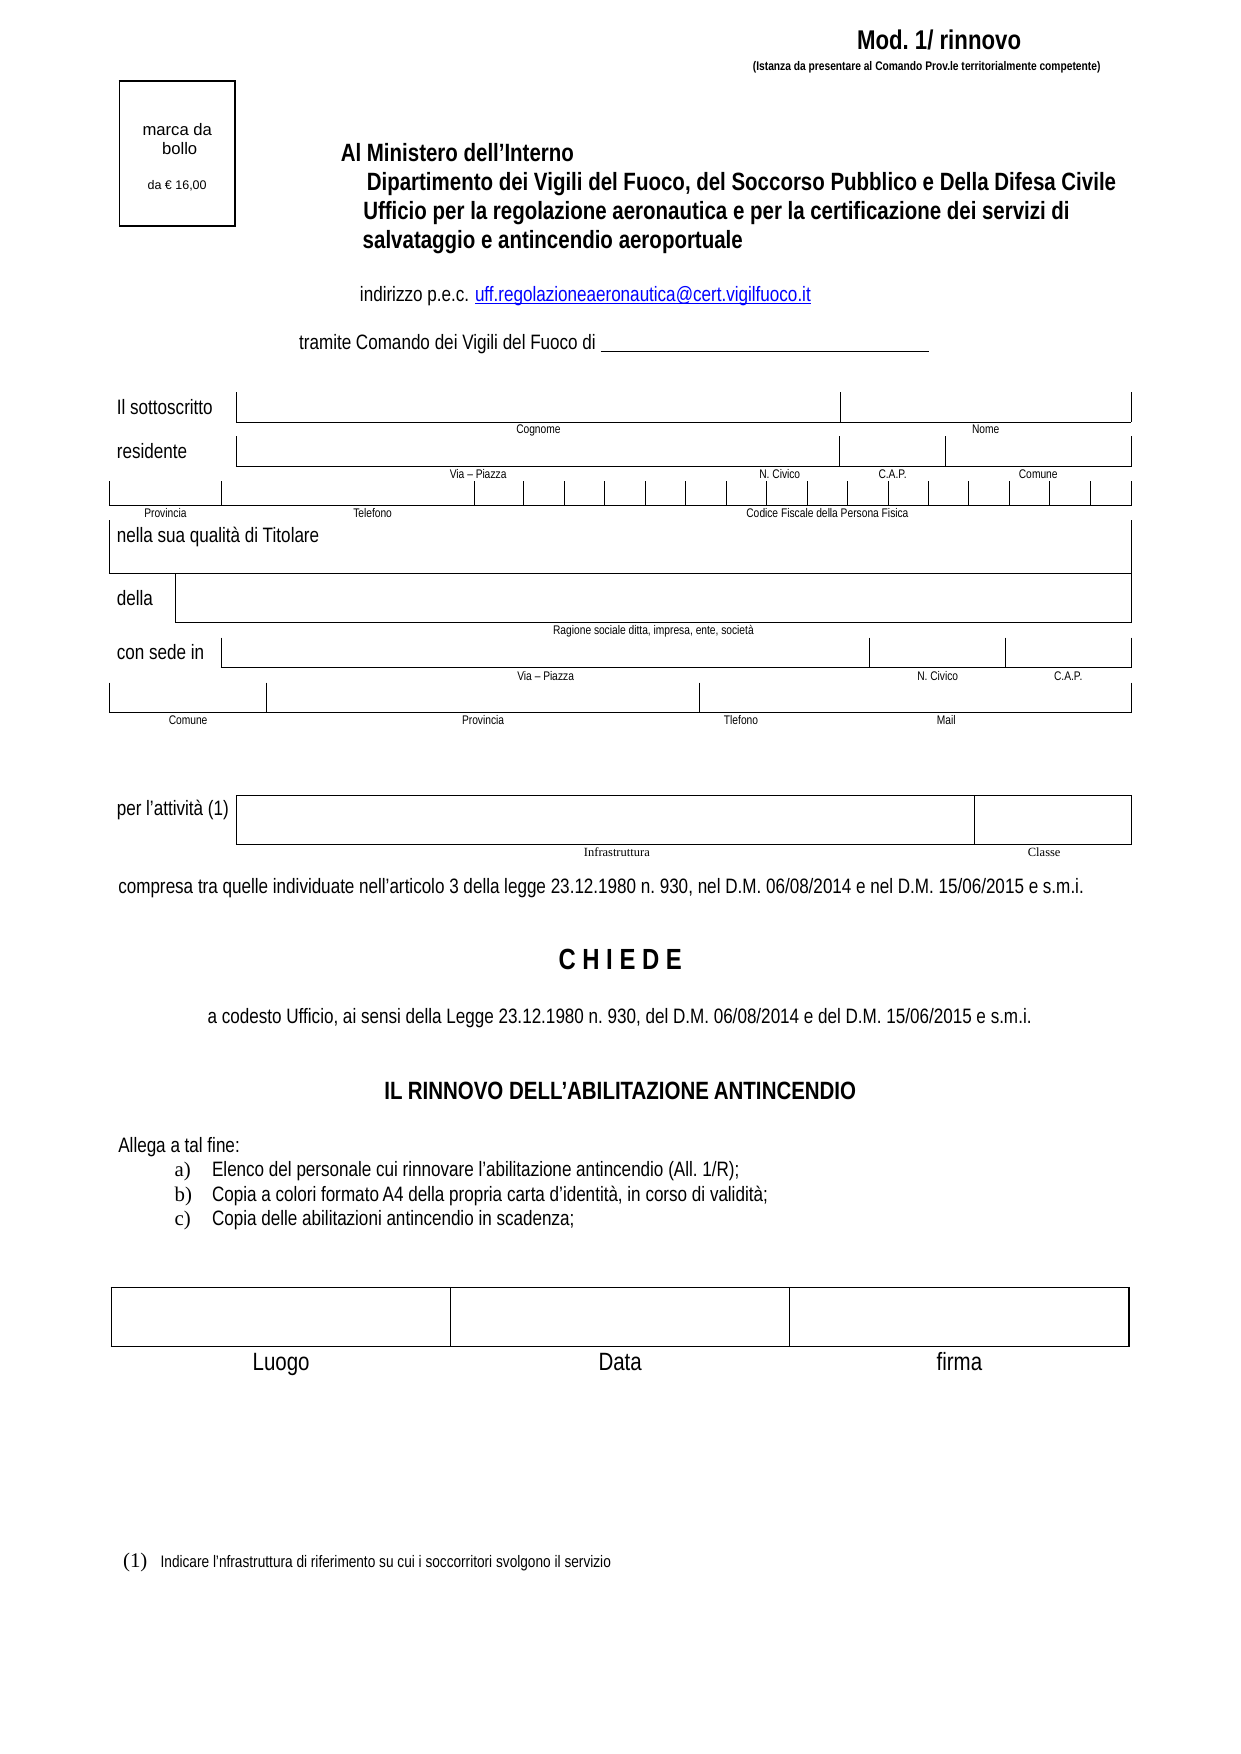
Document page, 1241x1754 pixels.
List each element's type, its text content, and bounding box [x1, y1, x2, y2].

table_cell [700, 683, 1131, 712]
text (Istanza da presentare al Comando Prov.le territorialmente competente) [118, 55, 1117, 74]
table_cell con sede in [109, 638, 221, 667]
text Ufficio per la regolazione aeronautica e per la certificazione dei servizi di [236, 196, 1117, 225]
list Indicare l’nfrastruttura di riferimento su cui i soccorritori svolgono il servizio [123, 1548, 1122, 1572]
table_cell C.A.P. [840, 467, 945, 481]
table_cell firma [790, 1347, 1129, 1376]
table_cell Luogo [111, 1347, 450, 1376]
table_cell Comune [945, 467, 1131, 481]
table_cell [267, 796, 974, 844]
table_cell [176, 574, 1131, 622]
table_cell [109, 622, 176, 637]
table_cell [109, 781, 699, 795]
text marca da [120, 120, 234, 139]
table_cell [686, 481, 726, 505]
text Dipartimento dei Vigili del Fuoco, del Soccorso Pubblico e Della Difesa Civile [236, 167, 1117, 196]
table_cell [524, 481, 564, 505]
table_cell [109, 746, 267, 781]
table_cell [889, 481, 928, 505]
table_cell Cognome [236, 423, 840, 436]
table_cell Provincia [109, 506, 221, 520]
table_cell N. Civico [720, 467, 840, 481]
table_cell [222, 638, 869, 667]
text Infrastruttura Classe [118, 845, 1122, 859]
text tramite Comando dei Vigili del Fuoco di [118, 330, 1117, 354]
list Copia delle abilitazioni antincendio in scadenza; [174, 1206, 1122, 1229]
table_cell [646, 481, 685, 505]
table_cell [237, 796, 267, 844]
table_cell Ragione sociale ditta, impresa, ente, società [176, 623, 1131, 637]
table_cell [870, 638, 1005, 667]
table_cell [969, 481, 1009, 505]
table_cell [110, 683, 266, 712]
table_cell Telefono [221, 506, 524, 520]
table_cell Via – Piazza [236, 467, 719, 481]
list Elenco del personale cui rinnovare l’abilitazione antincendio (All. 1/R); [174, 1157, 1122, 1181]
table_cell [565, 481, 604, 505]
table_cell [1050, 481, 1090, 505]
table_header Il sottoscritto [109, 392, 236, 421]
text compresa tra quelle individuate nell’articolo 3 della legge 23.12.1980 n. 930, nel D.M. 06/08/2014 e nel D.M. 15/06/2015 e s.m.i. [118, 874, 1122, 898]
text IL RINNOVO DELL’ABILITAZIONE ANTINCENDIO [118, 1076, 1122, 1105]
table_cell [109, 466, 236, 481]
table_header [237, 392, 840, 421]
table_header [112, 1288, 450, 1346]
table_cell [110, 481, 221, 505]
table_cell Provincia [267, 713, 699, 746]
table_cell [906, 781, 1131, 795]
table_cell [699, 781, 906, 795]
table_cell [109, 667, 221, 683]
text Allega a tal fine: [118, 1133, 1122, 1157]
table_cell [1010, 481, 1049, 505]
table_cell Via – Piazza [221, 668, 870, 683]
table_cell [929, 481, 968, 505]
table_header [841, 392, 1131, 421]
table_header [790, 1288, 1128, 1346]
table_cell [848, 481, 888, 505]
table_cell [1091, 481, 1131, 505]
table_cell [840, 436, 945, 466]
table_cell Data [450, 1347, 789, 1376]
table_cell Codice Fiscale della Persona Fisica [524, 506, 1131, 520]
text Al Ministero dell’Interno [236, 136, 1117, 167]
table_cell [946, 436, 1131, 466]
table_cell C.A.P. [1005, 668, 1131, 683]
table_cell Nome [840, 423, 1131, 436]
table_cell [222, 481, 474, 505]
text Mod. 1/ rinnovo [118, 24, 1117, 55]
table_cell [109, 421, 236, 436]
list Copia a colori formato A4 della propria carta d’identità, in corso di validità; [174, 1181, 1122, 1206]
table_cell della [109, 574, 175, 622]
table_cell Comune [109, 713, 267, 746]
table_cell [975, 796, 1131, 844]
table_cell [267, 746, 699, 781]
table_cell [727, 481, 766, 505]
text salvataggio e antincendio aeroportuale [118, 225, 1117, 253]
text [120, 196, 234, 225]
table_cell [1006, 638, 1131, 667]
text a codesto Ufficio, ai sensi della Legge 23.12.1980 n. 930, del D.M. 06/08/2014 e del D.M. 15/06/2015 e s.m.i. [118, 1004, 1122, 1028]
table_cell [267, 683, 699, 712]
text bollo [120, 139, 234, 158]
table_cell per l’attività (1) [109, 795, 236, 844]
table_header [451, 1288, 789, 1346]
table_cell [237, 436, 719, 466]
table_cell [605, 481, 645, 505]
table_cell [475, 481, 523, 505]
text C H I E D E [118, 942, 1122, 976]
table_cell Tlefono Mail [699, 713, 1131, 746]
table_cell [767, 481, 807, 505]
table_cell [699, 746, 1131, 781]
text indirizzo p.e.c. uff.regolazioneaeronautica@cert.vigilfuoco.it [118, 282, 1117, 306]
text [120, 158, 234, 167]
text da € 16,00 [120, 177, 234, 192]
table_cell [720, 436, 839, 466]
table_cell [808, 481, 847, 505]
table_cell nella sua qualità di Titolare [110, 520, 1131, 573]
table_cell N. Civico [870, 668, 1005, 683]
table_cell residente [109, 436, 236, 466]
